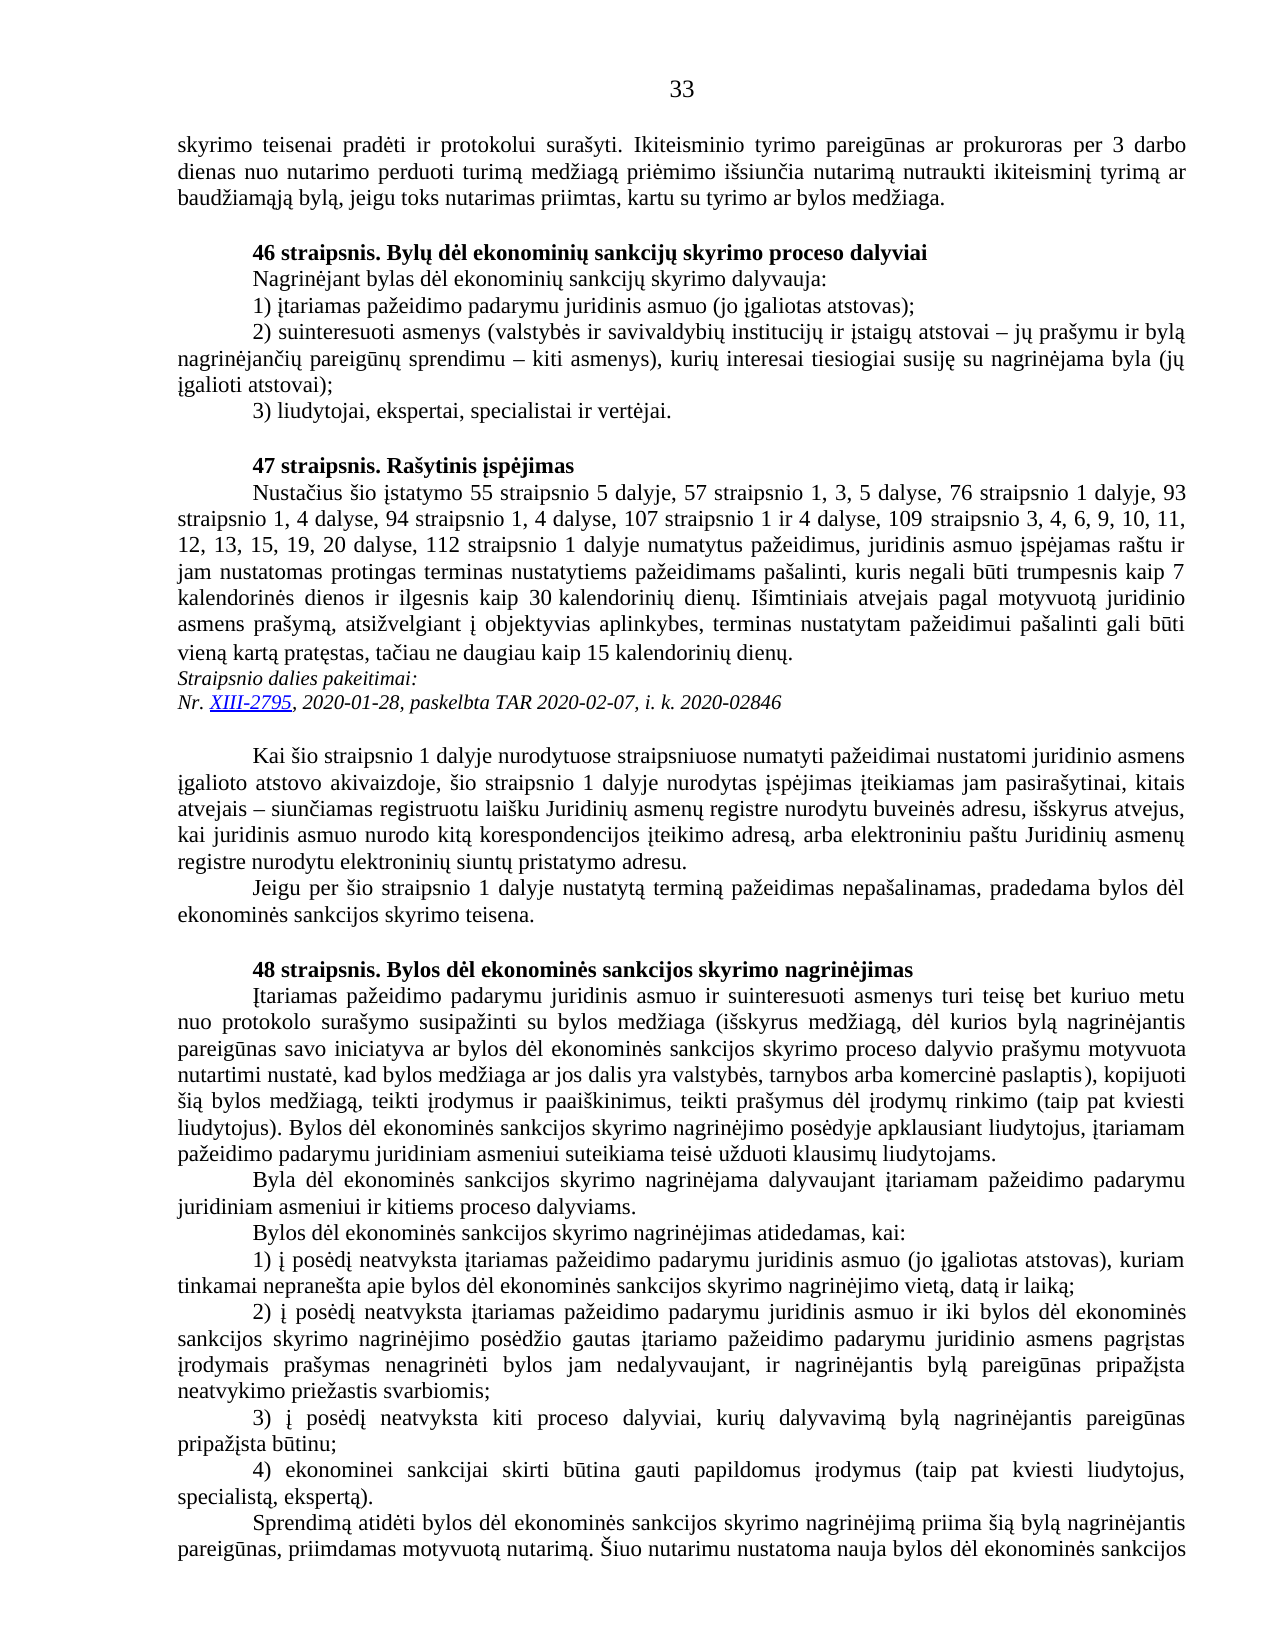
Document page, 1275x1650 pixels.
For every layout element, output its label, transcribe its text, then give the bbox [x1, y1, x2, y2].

text 1) į posėdį neatvyksta įtariamas pažeidimo padarymu juridinis asmuo (jo įgaliotas atstovas), kuriam tinkamai nepranešta apie bylos dėl ekonominės sankcijos skyrimo nagrinėjimo vietą, datą ir laiką; [177, 1246, 1186, 1298]
text 3) liudytojai, ekspertai, specialistai ir vertėjai. [177, 397, 1186, 424]
text Nustačius šio įstatymo 55 straipsnio 5 dalyje, 57 straipsnio 1, 3, 5 dalyse, 76 straipsnio 1 dalyje, 93 straipsnio 1, 4 dalyse, 94 straipsnio 1, 4 dalyse, 107 straipsnio 1 ir 4 dalyse, 109 straipsnio 3, 4, 6, 9, 10, 11, 12, 13, 15, 19, 20 dalyse, 112 straipsnio 1 dalyje numatytus pažeidimus, juridinis asmuo įspėjamas raštu ir jam nustatomas protingas terminas nustatytiems pažeidimams pašalinti, kuris negali būti trumpesnis kaip 7 kalendorinės dienos ir ilgesnis kaip 30 kalendorinių dienų. Išimtiniais atvejais pagal motyvuotą juridinio asmens prašymą, atsižvelgiant į objektyvias aplinkybes, terminas nustatytam pažeidimui pašalinti gali būti vieną kartą pratęstas, tačiau ne daugiau kaip 15 kalendorinių dienų. [177, 479, 1186, 666]
text Byla dėl ekonominės sankcijos skyrimo nagrinėjama dalyvaujant įtariamam pažeidimo padarymu juridiniam asmeniui ir kitiems proceso dalyviams. [177, 1167, 1186, 1219]
text Sprendimą atidėti bylos dėl ekonominės sankcijos skyrimo nagrinėjimą priima šią bylą nagrinėjantis pareigūnas, priimdamas motyvuotą nutarimą. Šiuo nutarimu nustatoma nauja bylos dėl ekonominės sankcijos [177, 1509, 1186, 1562]
text 2) į posėdį neatvyksta įtariamas pažeidimo padarymu juridinis asmuo ir iki bylos dėl ekonominės sankcijos skyrimo nagrinėjimo posėdžio gautas įtariamo pažeidimo padarymu juridinio asmens pagrįstas įrodymais prašymas nenagrinėti bylos jam nedalyvaujant, ir nagrinėjantis bylą pareigūnas pripažįsta neatvykimo priežastis svarbiomis; [177, 1298, 1186, 1404]
text Bylos dėl ekonominės sankcijos skyrimo nagrinėjimas atidedamas, kai: [177, 1219, 1186, 1246]
text Nagrinėjant bylas dėl ekonominių sankcijų skyrimo dalyvauja: [177, 266, 1186, 292]
text 48 straipsnis. Bylos dėl ekonominės sankcijos skyrimo nagrinėjimas [177, 956, 1186, 982]
text Įtariamas pažeidimo padarymu juridinis asmuo ir suinteresuoti asmenys turi teisę bet kuriuo metu nuo protokolo surašymo susipažinti su bylos medžiaga (išskyrus medžiagą, dėl kurios bylą nagrinėjantis pareigūnas savo iniciatyva ar bylos dėl ekonominės sankcijos skyrimo proceso dalyvio prašymu motyvuota nutartimi nustatė, kad bylos medžiaga ar jos dalis yra valstybės, tarnybos arba komercinė paslaptis), kopijuoti šią bylos medžiagą, teikti įrodymus ir paaiškinimus, teikti prašymus dėl įrodymų rinkimo (taip pat kviesti liudytojus). Bylos dėl ekonominės sankcijos skyrimo nagrinėjimo posėdyje apklausiant liudytojus, įtariamam pažeidimo padarymu juridiniam asmeniui suteikiama teisė užduoti klausimų liudytojams. [177, 982, 1186, 1167]
text Straipsnio dalies pakeitimai: [177, 666, 1186, 690]
text Jeigu per šio straipsnio 1 dalyje nustatytą terminą pažeidimas nepašalinamas, pradedama bylos dėl ekonominės sankcijos skyrimo teisena. [177, 874, 1186, 927]
text 4) ekonominei sankcijai skirti būtina gauti papildomus įrodymus (taip pat kviesti liudytojus, specialistą, ekspertą). [177, 1456, 1186, 1509]
text 2) suinteresuoti asmenys (valstybės ir savivaldybių institucijų ir įstaigų atstovai – jų prašymu ir bylą nagrinėjančių pareigūnų sprendimu – kiti asmenys), kurių interesai tiesiogiai susiję su nagrinėjama byla (jų įgalioti atstovai); [177, 318, 1186, 397]
text 46 straipsnis. Bylų dėl ekonominių sankcijų skyrimo proceso dalyviai [177, 239, 1186, 266]
text 1) įtariamas pažeidimo padarymu juridinis asmuo (jo įgaliotas atstovas); [177, 292, 1186, 318]
text 47 straipsnis. Rašytinis įspėjimas [177, 452, 1186, 479]
text 3) į posėdį neatvyksta kiti proceso dalyviai, kurių dalyvavimą bylą nagrinėjantis pareigūnas pripažįsta būtinu; [177, 1404, 1186, 1456]
text Kai šio straipsnio 1 dalyje nurodytuose straipsniuose numatyti pažeidimai nustatomi juridinio asmens įgalioto atstovo akivaizdoje, šio straipsnio 1 dalyje nurodytas įspėjimas įteikiamas jam pasirašytinai, kitais atvejais – siunčiamas registruotu laišku Juridinių asmenų registre nurodytu buveinės adresu, išskyrus atvejus, kai juridinis asmuo nurodo kitą korespondencijos įteikimo adresą, arba elektroniniu paštu Juridinių asmenų registre nurodytu elektroninių siuntų pristatymo adresu. [177, 742, 1186, 874]
text Nr. XIII-2795, 2020-01-28, paskelbta TAR 2020-02-07, i. k. 2020-02846 [177, 690, 1186, 714]
text skyrimo teisenai pradėti ir protokolui surašyti. Ikiteisminio tyrimo pareigūnas ar prokuroras per 3 darbo dienas nuo nutarimo perduoti turimą medžiagą priėmimo išsiunčia nutarimą nutraukti ikiteisminį tyrimą ar baudžiamąją bylą, jeigu toks nutarimas priimtas, kartu su tyrimo ar bylos medžiaga. [177, 131, 1186, 210]
